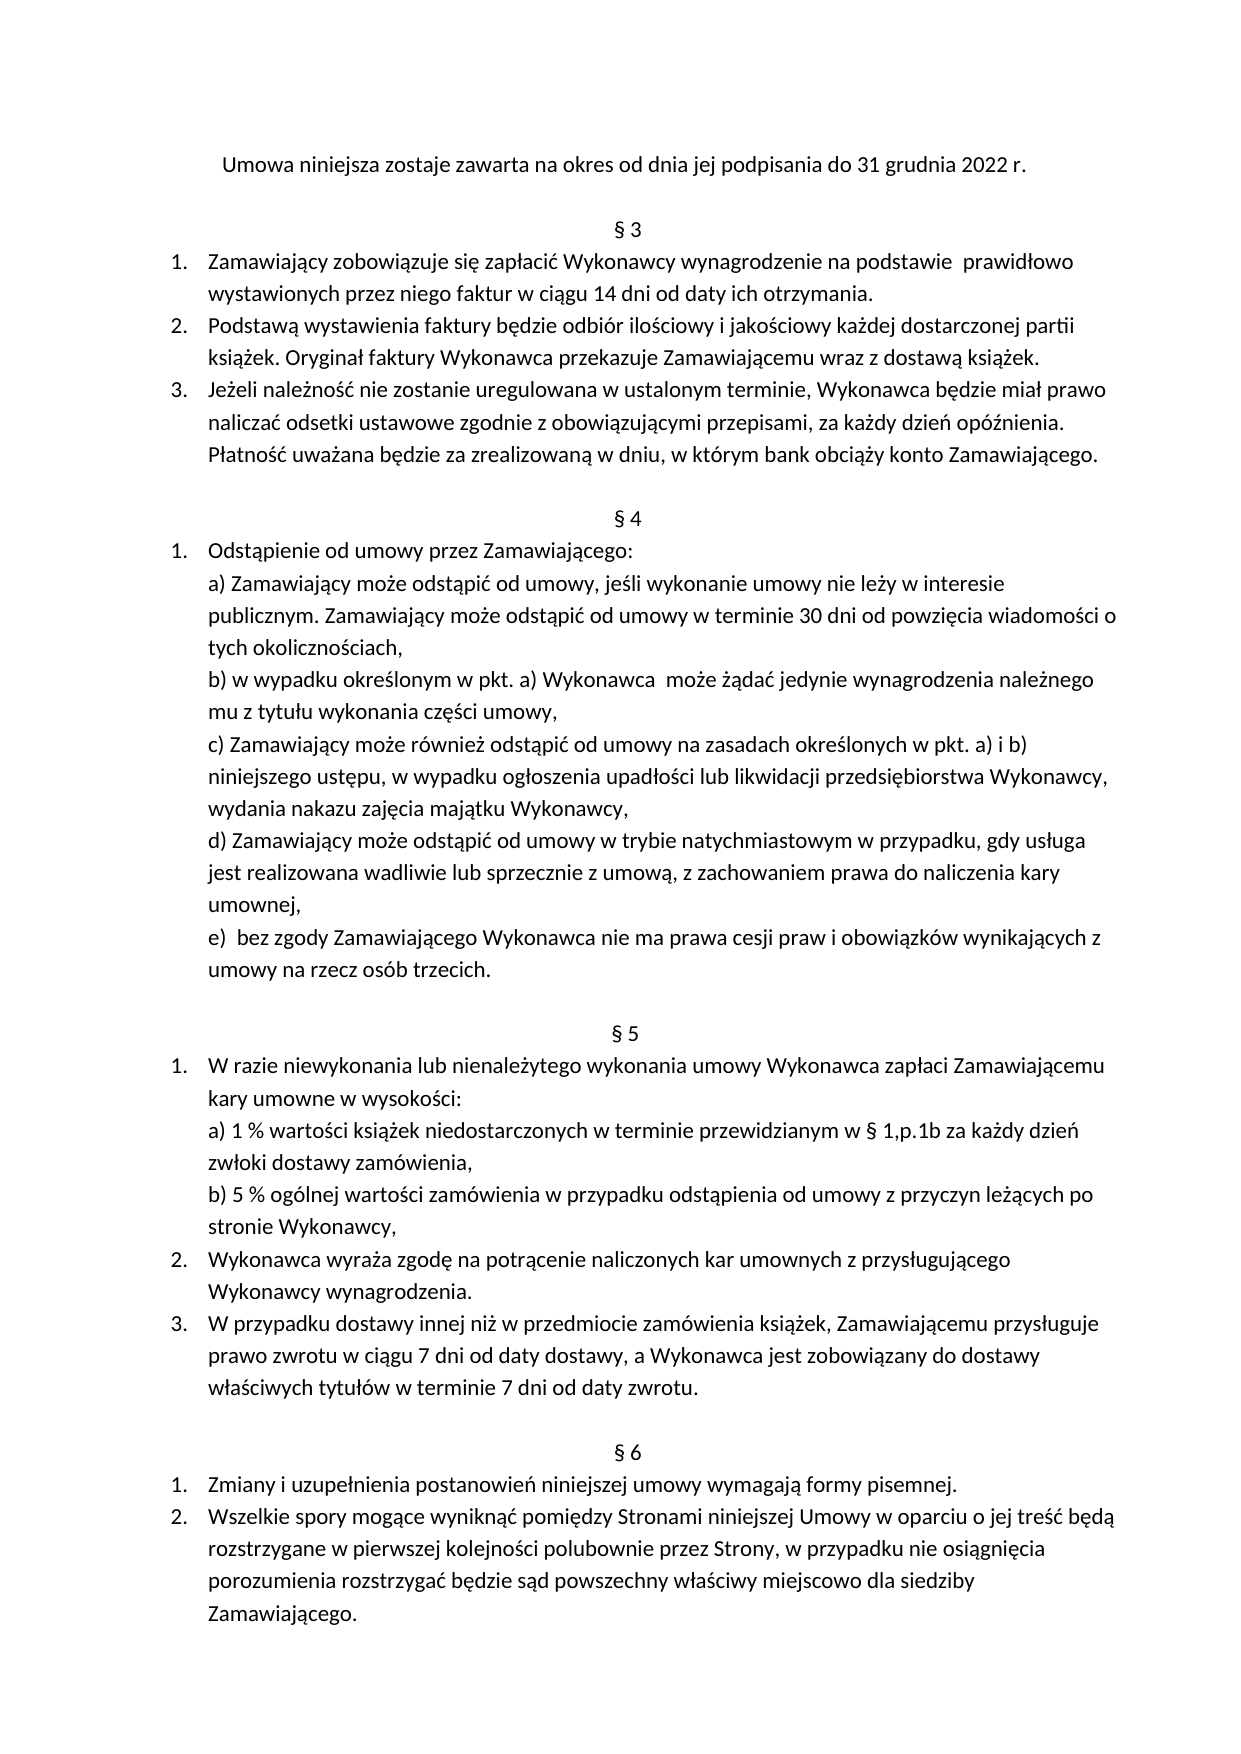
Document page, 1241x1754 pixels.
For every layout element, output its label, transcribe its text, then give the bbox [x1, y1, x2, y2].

list W razie niewykonania lub nienależytego wykonania umowy Wykonawca zapłaci Zamawiającemu kary umowne w wysokości: [170, 1052, 1122, 1112]
list Zmiany i uzupełnienia postanowień niniejszej umowy wymagają formy pisemnej. [170, 1470, 1122, 1498]
text § 6 [133, 1438, 1122, 1466]
list Jeżeli należność nie zostanie uregulowana w ustalonym terminie, Wykonawca będzie miał prawo naliczać odsetki ustawowe zgodnie z obowiązującymi przepisami, za każdy dzień opóźnienia. Płatność uważana będzie za zrealizowaną w dniu, w którym bank obciąży konto Zamawiającego. [170, 376, 1122, 468]
text Umowa niniejsza zostaje zawarta na okres od dnia jej podpisania do 31 grudnia 2022 r. [133, 150, 1122, 178]
list W przypadku dostawy innej niż w przedmiocie zamówienia książek, Zamawiającemu przysługuje prawo zwrotu w ciągu 7 dni od daty dostawy, a Wykonawca jest zobowiązany do dostawy właściwych tytułów w terminie 7 dni od daty zwrotu. [170, 1309, 1122, 1401]
text § 3 [133, 215, 1122, 243]
list e) bez zgody Zamawiającego Wykonawca nie ma prawa cesji praw i obowiązków wynikających z umowy na rzecz osób trzecich. [170, 923, 1122, 983]
list Wykonawca wyraża zgodę na potrącenie naliczonych kar umownych z przysługującego Wykonawcy wynagrodzenia. [170, 1245, 1122, 1305]
list Wszelkie spory mogące wyniknąć pomiędzy Stronami niniejszej Umowy w oparciu o jej treść będą rozstrzygane w pierwszej kolejności polubownie przez Strony, w przypadku nie osiągnięcia porozumienia rozstrzygać będzie sąd powszechny właściwy miejscowo dla siedziby Zamawiającego. [170, 1502, 1122, 1627]
list Zamawiający zobowiązuje się zapłacić Wykonawcy wynagrodzenie na podstawie prawidłowo wystawionych przez niego faktur w ciągu 14 dni od daty ich otrzymania. [170, 247, 1122, 307]
list a) Zamawiający może odstąpić od umowy, jeśli wykonanie umowy nie leży w interesie publicznym. Zamawiający może odstąpić od umowy w terminie 30 dni od powzięcia wiadomości o tych okolicznościach, [170, 569, 1122, 661]
text § 4 [133, 504, 1122, 532]
list d) Zamawiający może odstąpić od umowy w trybie natychmiastowym w przypadku, gdy usługa jest realizowana wadliwie lub sprzecznie z umową, z zachowaniem prawa do naliczenia kary umownej, [170, 826, 1122, 919]
list Odstąpienie od umowy przez Zamawiającego: [170, 537, 1122, 564]
list Podstawą wystawienia faktury będzie odbiór ilościowy i jakościowy każdej dostarczonej partii książek. Oryginał faktury Wykonawca przekazuje Zamawiającemu wraz z dostawą książek. [170, 311, 1122, 371]
list b) w wypadku określonym w pkt. a) Wykonawca może żądać jedynie wynagrodzenia należnego mu z tytułu wykonania części umowy, [170, 665, 1122, 726]
list a) 1 % wartości książek niedostarczonych w terminie przewidzianym w § 1,p.1b za każdy dzień zwłoki dostawy zamówienia, [170, 1116, 1122, 1176]
text § 5 [133, 1019, 1122, 1047]
list b) 5 % ogólnej wartości zamówienia w przypadku odstąpienia od umowy z przyczyn leżących po stronie Wykonawcy, [170, 1180, 1122, 1241]
list c) Zamawiający może również odstąpić od umowy na zasadach określonych w pkt. a) i b) niniejszego ustępu, w wypadku ogłoszenia upadłości lub likwidacji przedsiębiorstwa Wykonawcy, wydania nakazu zajęcia majątku Wykonawcy, [170, 730, 1122, 822]
